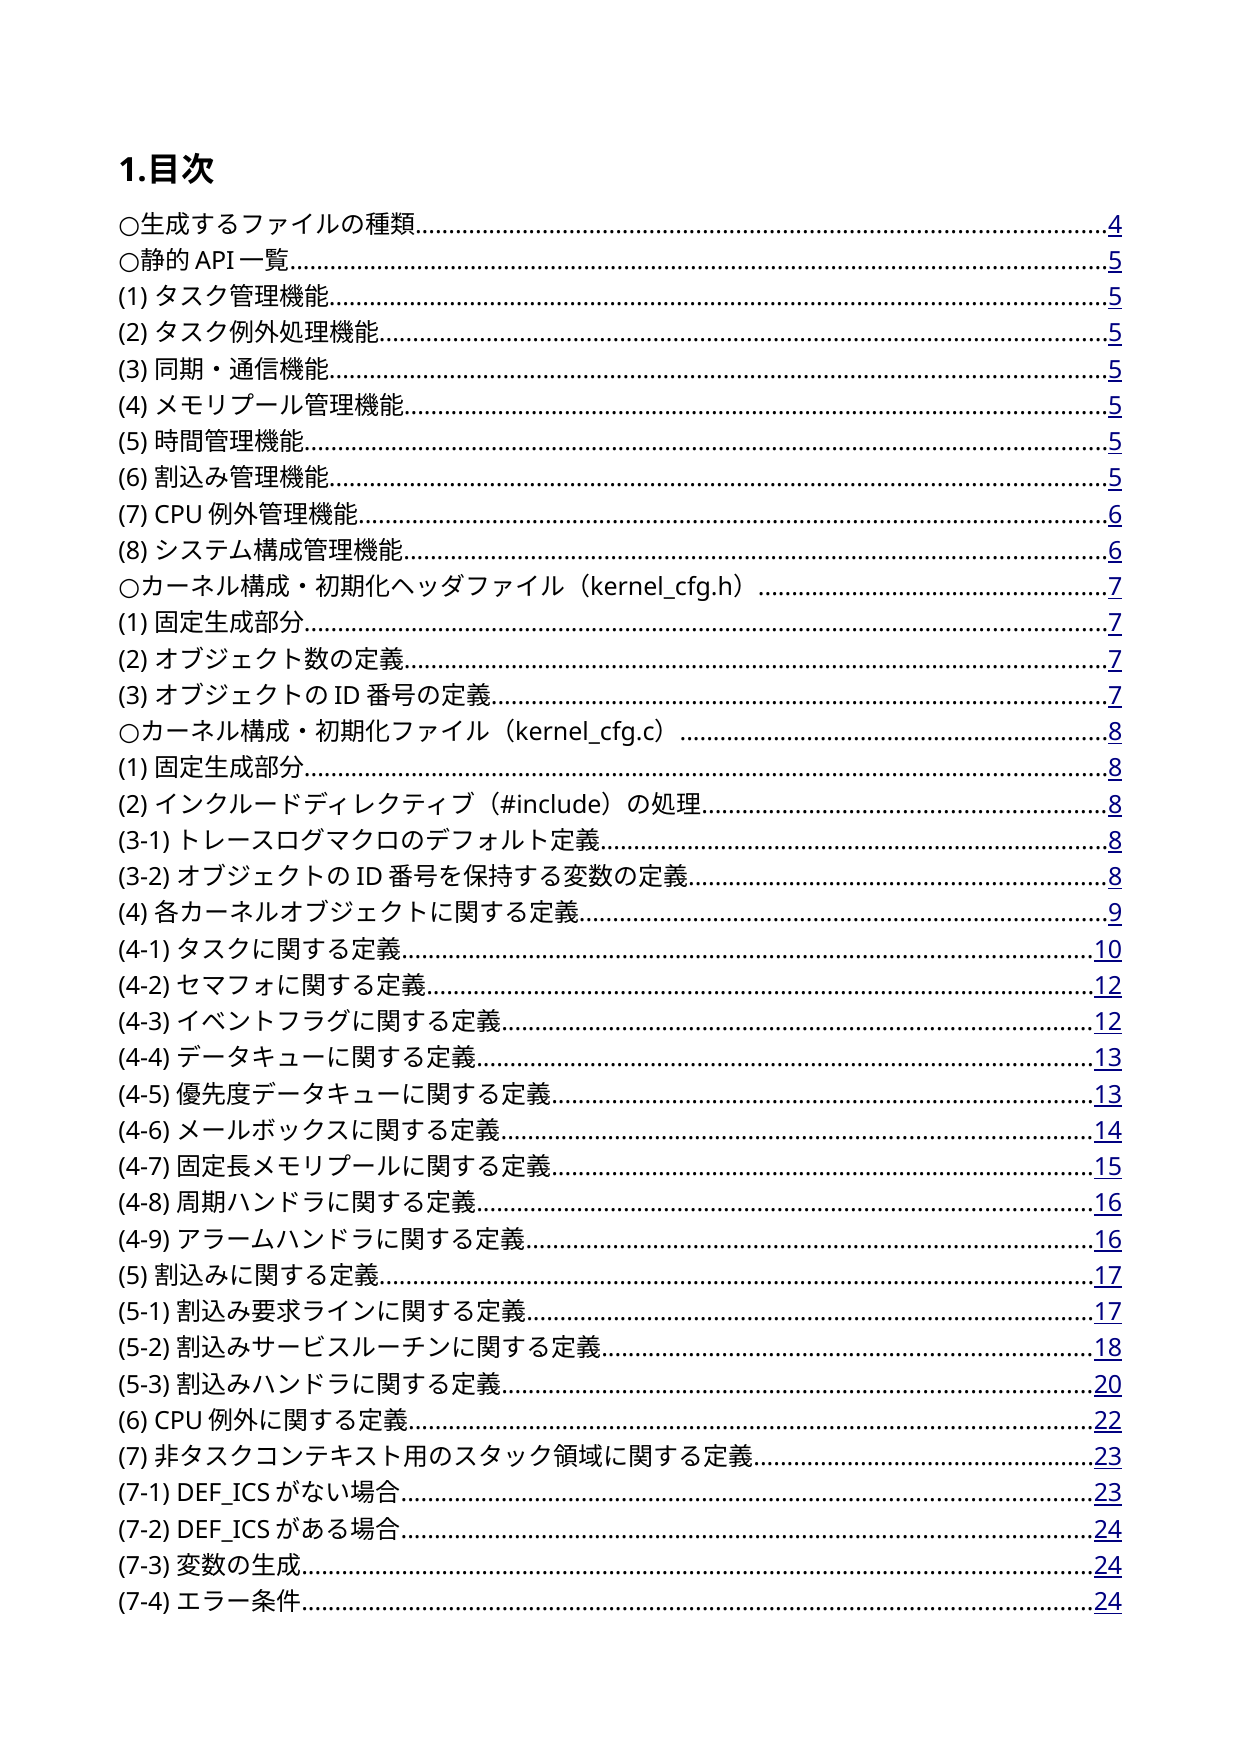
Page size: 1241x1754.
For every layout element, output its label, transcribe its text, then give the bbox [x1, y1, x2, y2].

text (7) 非タスクコンテキスト用のスタック領域に関する定義 23 [118, 1437, 1122, 1473]
text ○カーネル構成・初期化ファイル（kernel_cfg.c） 8 [118, 712, 1122, 748]
text (4-2) セマフォに関する定義 12 [118, 965, 1122, 1002]
text (7-1) DEF_ICSがない場合 23 [118, 1473, 1122, 1509]
text (3-1) トレースログマクロのデフォルト定義 8 [118, 820, 1122, 857]
text (1) タスク管理機能 5 [118, 277, 1122, 313]
text (7-3) 変数の生成 24 [118, 1545, 1122, 1582]
text (4-7) 固定長メモリプールに関する定義 15 [118, 1147, 1122, 1183]
text (7) CPU例外管理機能 6 [118, 494, 1122, 530]
text (1) 固定生成部分 7 [118, 603, 1122, 639]
text (5-2) 割込みサービスルーチンに関する定義 18 [118, 1328, 1122, 1364]
text ○静的API一覧 5 [118, 240, 1122, 277]
text (5-1) 割込み要求ラインに関する定義 17 [118, 1292, 1122, 1328]
text (4) メモリプール管理機能 5 [118, 385, 1122, 422]
text (7-4) エラー条件 24 [118, 1582, 1122, 1618]
text (6) CPU例外に関する定義 22 [118, 1400, 1122, 1437]
text (5) 割込みに関する定義 17 [118, 1255, 1122, 1292]
text (3) 同期・通信機能 5 [118, 349, 1122, 385]
text (4-3) イベントフラグに関する定義 12 [118, 1002, 1122, 1038]
text (7-2) DEF_ICSがある場合 24 [118, 1509, 1122, 1545]
text (3) オブジェクトのID番号の定義 7 [118, 675, 1122, 712]
text (2) タスク例外処理機能 5 [118, 313, 1122, 349]
text (4-4) データキューに関する定義 13 [118, 1038, 1122, 1074]
text (2) オブジェクト数の定義 7 [118, 639, 1122, 675]
text (6) 割込み管理機能 5 [118, 458, 1122, 494]
text ○カーネル構成・初期化ヘッダファイル（kernel_cfg.h） 7 [118, 567, 1122, 603]
text (4-6) メールボックスに関する定義 14 [118, 1110, 1122, 1147]
text (4) 各カーネルオブジェクトに関する定義 9 [118, 893, 1122, 929]
text (5-3) 割込みハンドラに関する定義 20 [118, 1364, 1122, 1400]
text (1) 固定生成部分 8 [118, 748, 1122, 784]
text (4-5) 優先度データキューに関する定義 13 [118, 1074, 1122, 1110]
text (4-9) アラームハンドラに関する定義 16 [118, 1219, 1122, 1255]
subtitle 目次 [118, 143, 1122, 192]
text (8) システム構成管理機能 6 [118, 530, 1122, 567]
text ○生成するファイルの種類 4 [118, 204, 1122, 240]
text (3-2) オブジェクトのID番号を保持する変数の定義 8 [118, 857, 1122, 893]
text (5) 時間管理機能 5 [118, 422, 1122, 458]
text (4-8) 周期ハンドラに関する定義 16 [118, 1183, 1122, 1219]
text (4-1) タスクに関する定義 10 [118, 929, 1122, 965]
text (2) インクルードディレクティブ（#include）の処理 8 [118, 784, 1122, 820]
